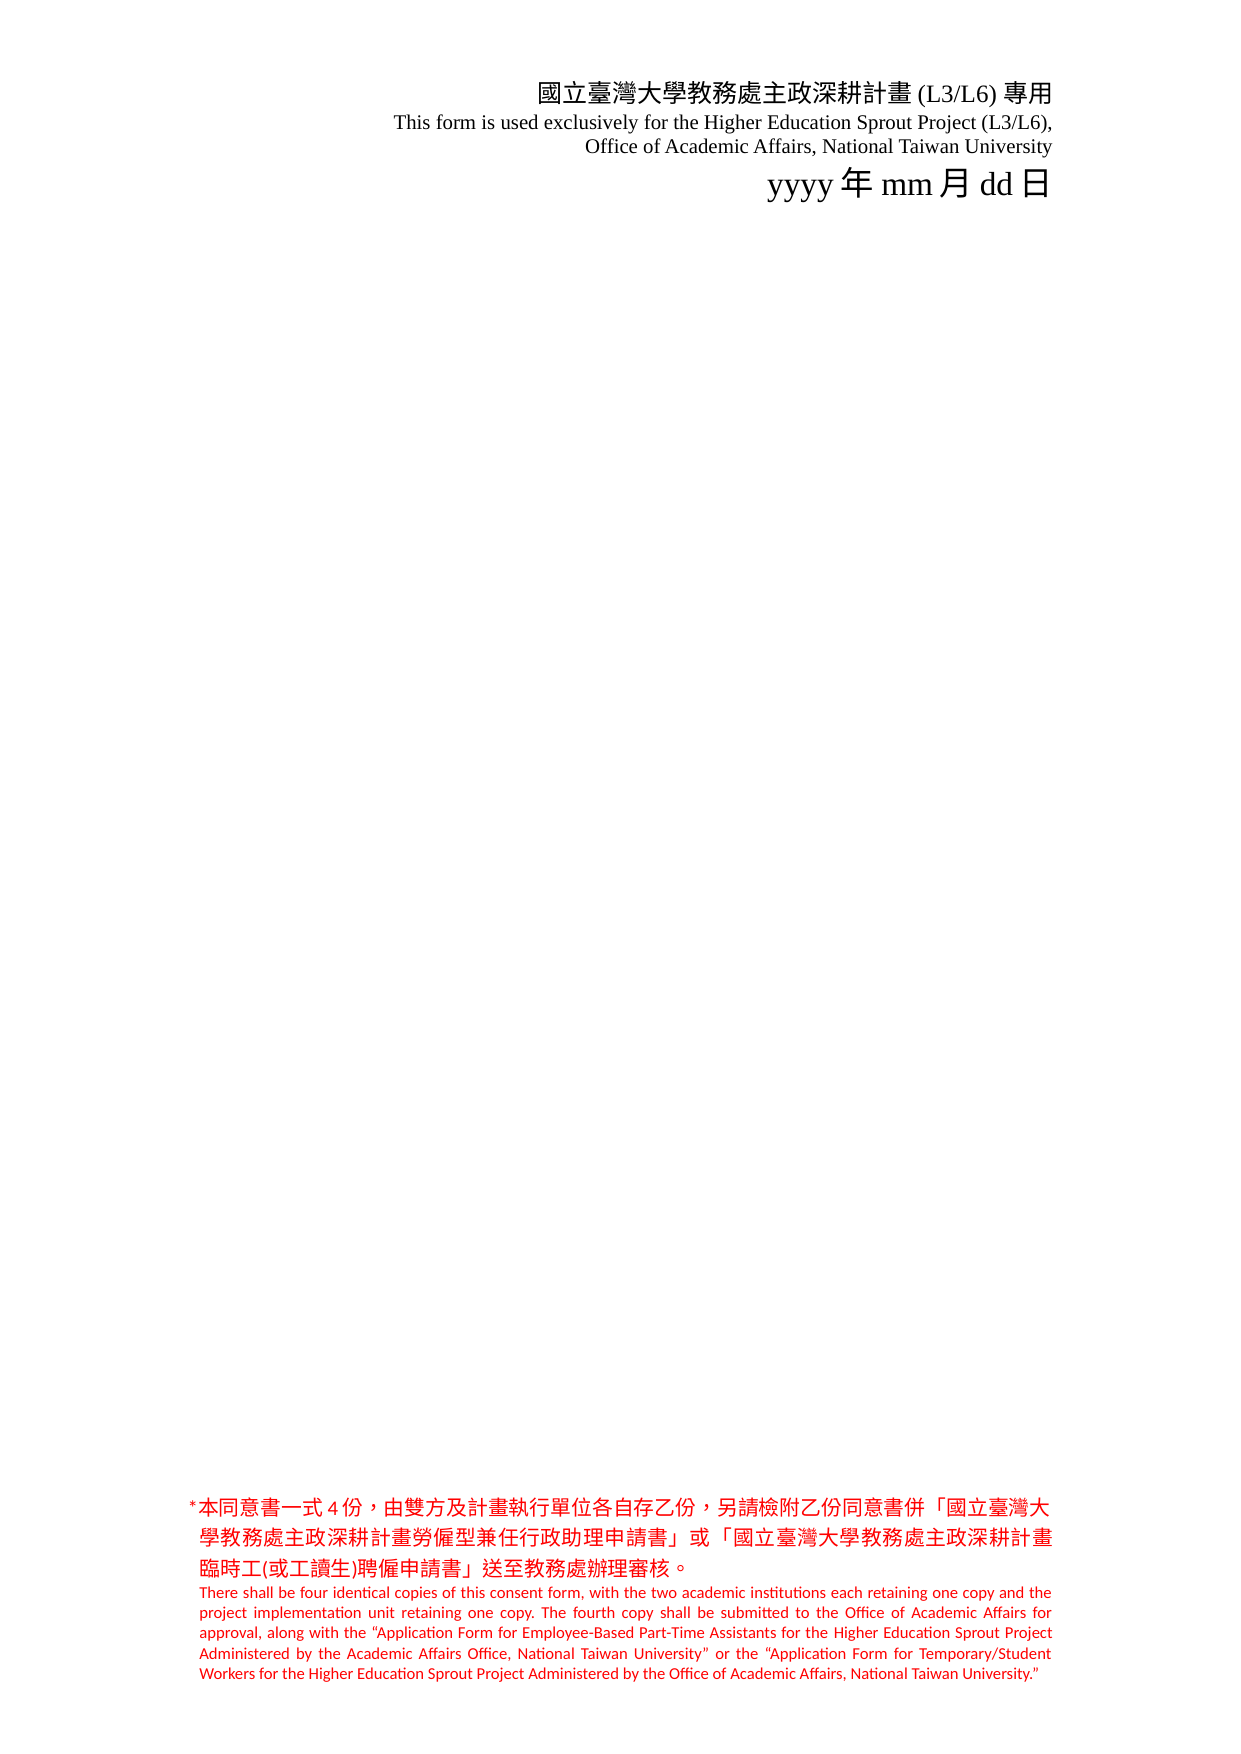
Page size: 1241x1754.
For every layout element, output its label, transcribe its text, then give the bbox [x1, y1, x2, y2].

text yyyy年 mm月dd日 [187, 168, 1053, 202]
